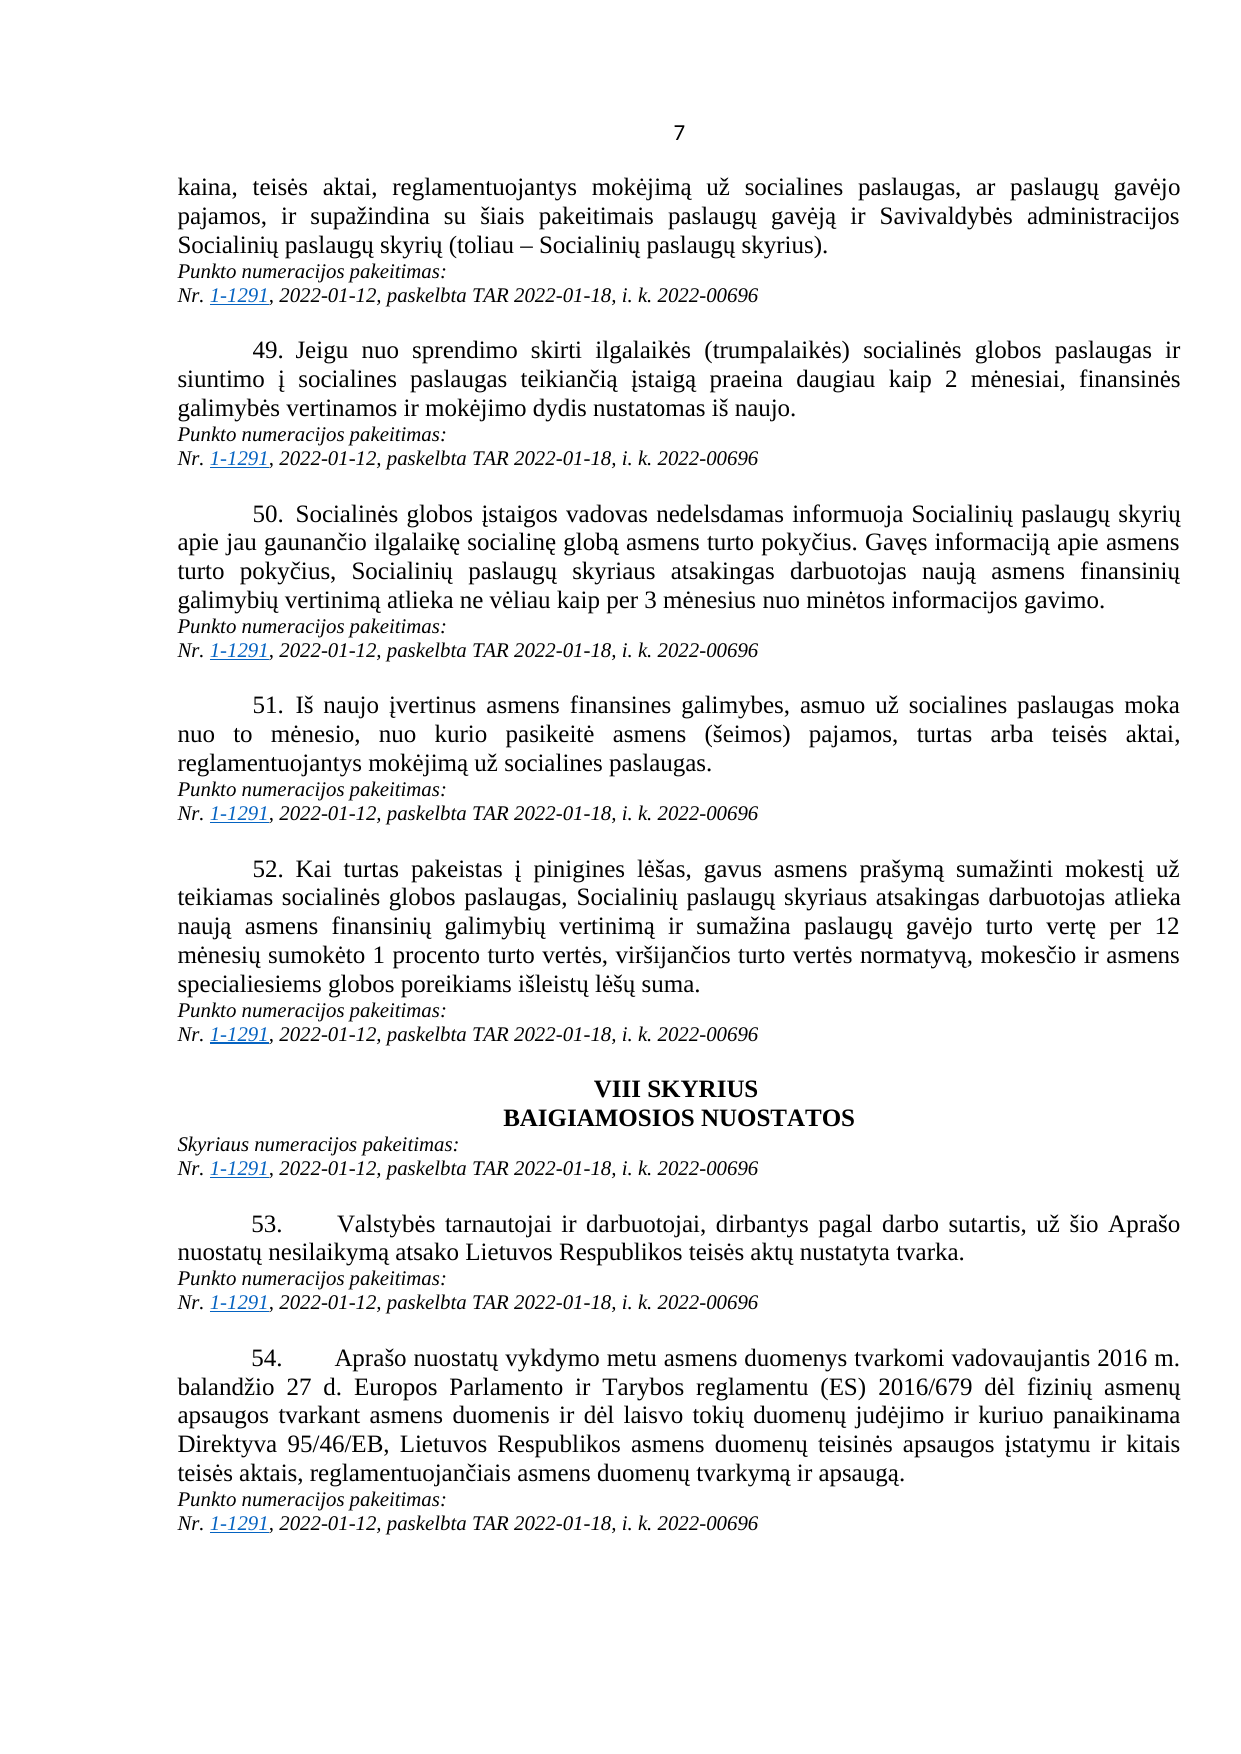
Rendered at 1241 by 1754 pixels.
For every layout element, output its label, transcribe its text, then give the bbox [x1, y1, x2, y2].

text 54. Aprašo nuostatų vykdymo metu asmens duomenys tvarkomi vadovaujantis 2016 m. balandžio 27 d. Europos Parlamento ir Tarybos reglamentu (ES) 2016/679 dėl fizinių asmenų apsaugos tvarkant asmens duomenis ir dėl laisvo tokių duomenų judėjimo ir kuriuo panaikinama Direktyva 95/46/EB, Lietuvos Respublikos asmens duomenų teisinės apsaugos įstatymu ir kitais teisės aktais, reglamentuojančiais asmens duomenų tvarkymą ir apsaugą. [177, 1343, 1181, 1487]
text 53. Valstybės tarnautojai ir darbuotojai, dirbantys pagal darbo sutartis, už šio Aprašo nuostatų nesilaikymą atsako Lietuvos Respublikos teisės aktų nustatyta tvarka. [177, 1209, 1181, 1266]
text VIII SKYRIUS [177, 1074, 1181, 1103]
text Punkto numeracijos pakeitimas: [177, 1266, 1181, 1290]
text Skyriaus numeracijos pakeitimas: [177, 1132, 1181, 1156]
text 51. Iš naujo įvertinus asmens finansines galimybes, asmuo už socialines paslaugas moka nuo to mėnesio, nuo kurio pasikeitė asmens (šeimos) pajamos, turtas arba teisės aktai, reglamentuojantys mokėjimą už socialines paslaugas. [177, 691, 1181, 777]
text Nr. 1-1291, 2022-01-12, paskelbta TAR 2022-01-18, i. k. 2022-00696 [177, 638, 1181, 662]
text Nr. 1-1291, 2022-01-12, paskelbta TAR 2022-01-18, i. k. 2022-00696 [177, 283, 1181, 307]
text kaina, teisės aktai, reglamentuojantys mokėjimą už socialines paslaugas, ar paslaugų gavėjo pajamos, ir supažindina su šiais pakeitimais paslaugų gavėją ir Savivaldybės administracijos Socialinių paslaugų skyrių (toliau – Socialinių paslaugų skyrius). [177, 172, 1181, 259]
text 49. Jeigu nuo sprendimo skirti ilgalaikės (trumpalaikės) socialinės globos paslaugas ir siuntimo į socialines paslaugas teikiančią įstaigą praeina daugiau kaip 2 mėnesiai, finansinės galimybės vertinamos ir mokėjimo dydis nustatomas iš naujo. [177, 336, 1181, 422]
text 52. Kai turtas pakeistas į pinigines lėšas, gavus asmens prašymą sumažinti mokestį už teikiamas socialinės globos paslaugas, Socialinių paslaugų skyriaus atsakingas darbuotojas atlieka naują asmens finansinių galimybių vertinimą ir sumažina paslaugų gavėjo turto vertę per 12 mėnesių sumokėto 1 procento turto vertės, viršijančios turto vertės normatyvą, mokesčio ir asmens specialiesiems globos poreikiams išleistų lėšų suma. [177, 854, 1181, 997]
text Nr. 1-1291, 2022-01-12, paskelbta TAR 2022-01-18, i. k. 2022-00696 [177, 1511, 1181, 1535]
text Punkto numeracijos pakeitimas: [177, 997, 1181, 1022]
text Punkto numeracijos pakeitimas: [177, 777, 1181, 801]
text Punkto numeracijos pakeitimas: [177, 1487, 1181, 1511]
text Nr. 1-1291, 2022-01-12, paskelbta TAR 2022-01-18, i. k. 2022-00696 [177, 801, 1181, 825]
text Punkto numeracijos pakeitimas: [177, 259, 1181, 283]
text Punkto numeracijos pakeitimas: [177, 422, 1181, 446]
text Punkto numeracijos pakeitimas: [177, 614, 1181, 638]
text Nr. 1-1291, 2022-01-12, paskelbta TAR 2022-01-18, i. k. 2022-00696 [177, 1156, 1181, 1180]
text 50. Socialinės globos įstaigos vadovas nedelsdamas informuoja Socialinių paslaugų skyrių apie jau gaunančio ilgalaikę socialinę globą asmens turto pokyčius. Gavęs informaciją apie asmens turto pokyčius, Socialinių paslaugų skyriaus atsakingas darbuotojas naują asmens finansinių galimybių vertinimą atlieka ne vėliau kaip per 3 mėnesius nuo minėtos informacijos gavimo. [177, 499, 1181, 614]
text Nr. 1-1291, 2022-01-12, paskelbta TAR 2022-01-18, i. k. 2022-00696 [177, 1022, 1181, 1046]
text Nr. 1-1291, 2022-01-12, paskelbta TAR 2022-01-18, i. k. 2022-00696 [177, 446, 1181, 470]
text Nr. 1-1291, 2022-01-12, paskelbta TAR 2022-01-18, i. k. 2022-00696 [177, 1290, 1181, 1314]
text BAIGIAMOSIOS NUOSTATOS [177, 1103, 1181, 1132]
